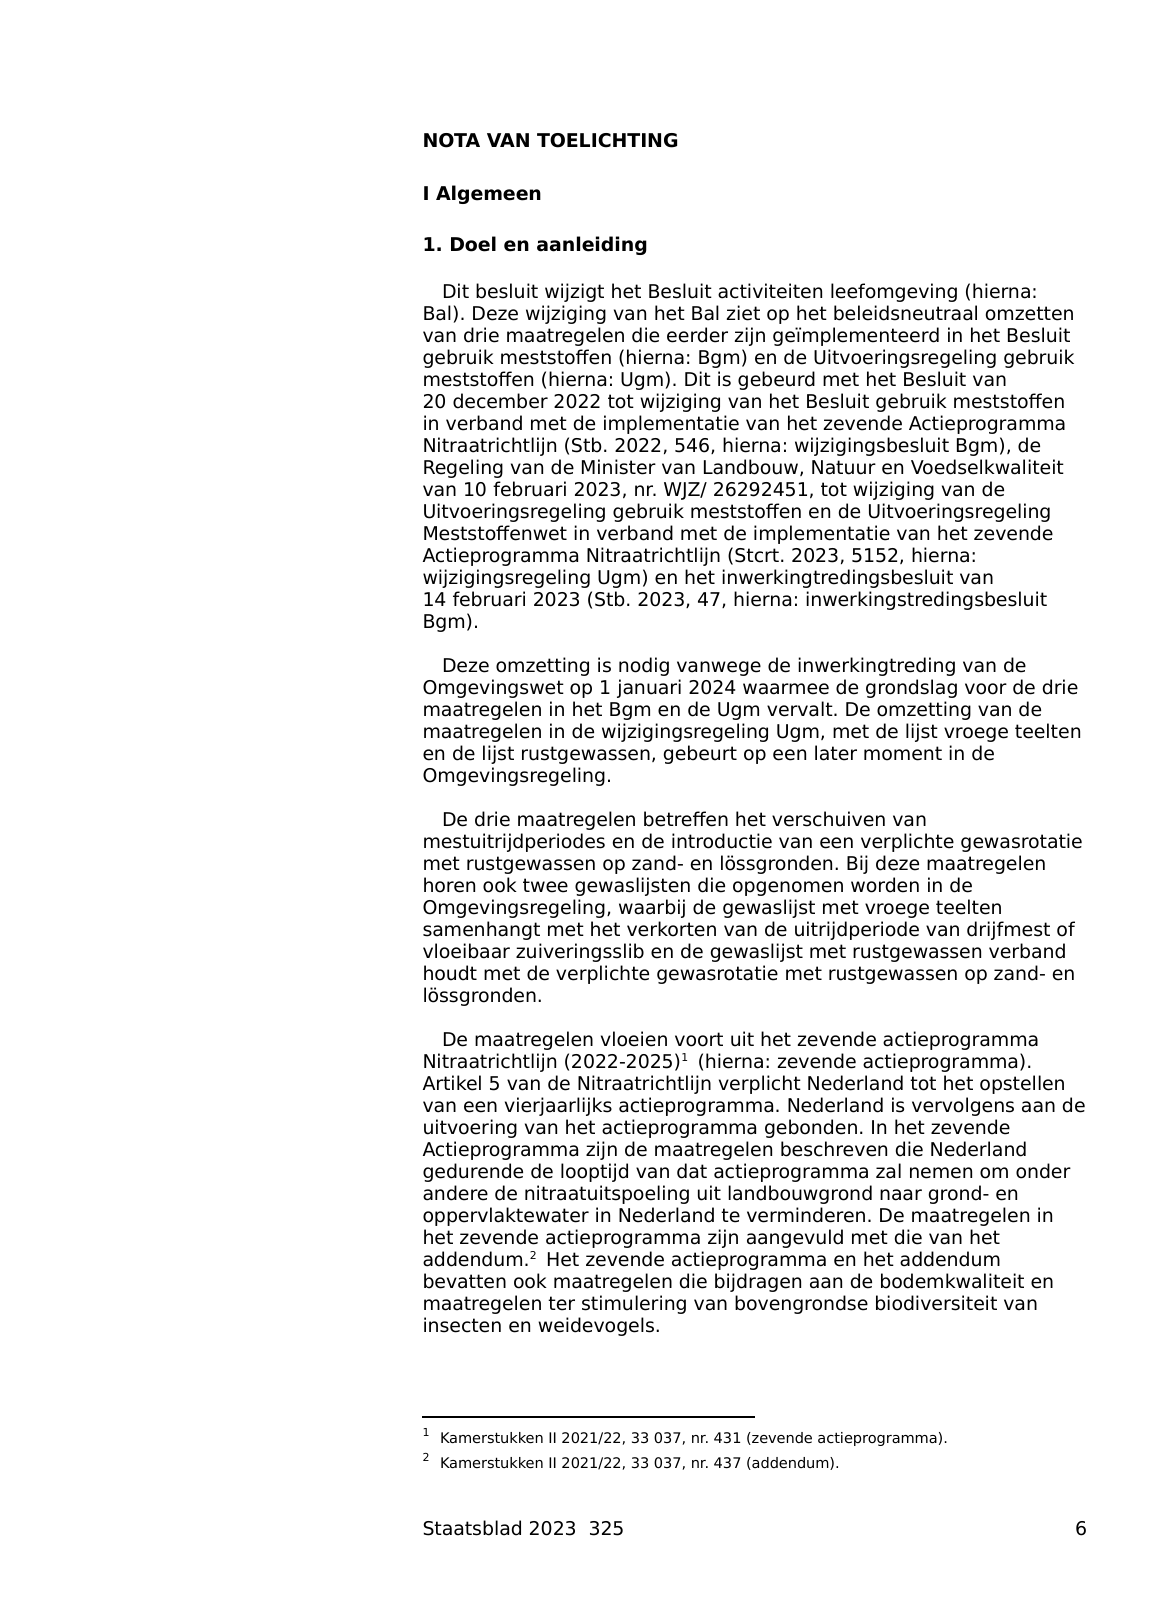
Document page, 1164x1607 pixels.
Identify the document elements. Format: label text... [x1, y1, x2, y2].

subtitle NOTA VAN TOELICHTING [422, 130, 1087, 152]
text Kamerstukken II 2021/22, 33 037, nr. 431 (zevende actieprogramma). [422, 1426, 1087, 1448]
subtitle 1. Doel en aanleiding [422, 234, 1087, 256]
text De maatregelen vloeien voort uit het zevende actieprogramma Nitraatrichtlijn (2022-2025) (hierna: zevende actieprogramma). Artikel 5 van de Nitraatrichtlijn verplicht Nederland tot het opstellen van een vierjaarlijks actieprogramma. Nederland is vervolgens aan de uitvoering van het actieprogramma gebonden. In het zevende Actieprogramma zijn de maatregelen beschreven die Nederland gedurende de looptijd van dat actieprogramma zal nemen om onder andere de nitraatuitspoeling uit landbouwgrond naar grond- en oppervlaktewater in Nederland te verminderen. De maatregelen in het zevende actieprogramma zijn aangevuld met die van het addendum. Het zevende actieprogramma en het addendum bevatten ook maatregelen die bijdragen aan de bodemkwaliteit en maatregelen ter stimulering van bovengrondse biodiversiteit van insecten en weidevogels. [422, 1029, 1087, 1337]
text Kamerstukken II 2021/22, 33 037, nr. 437 (addendum). [422, 1451, 1087, 1473]
text De drie maatregelen betreffen het verschuiven van mestuitrijdperiodes en de introductie van een verplichte gewasrotatie met rustgewassen op zand- en lössgronden. Bij deze maatregelen horen ook twee gewaslijsten die opgenomen worden in de Omgevingsregeling, waarbij de gewaslijst met vroege teelten samenhangt met het verkorten van de uitrijdperiode van drijfmest of vloeibaar zuiveringsslib en de gewaslijst met rustgewassen verband houdt met de verplichte gewasrotatie met rustgewassen op zand- en lössgronden. [422, 809, 1087, 1007]
subtitle I Algemeen [422, 182, 1087, 204]
text Dit besluit wijzigt het Besluit activiteiten leefomgeving (hierna: Bal). Deze wijziging van het Bal ziet op het beleidsneutraal omzetten van drie maatregelen die eerder zijn geïmplementeerd in het Besluit gebruik meststoffen (hierna: Bgm) en de Uitvoeringsregeling gebruik meststoffen (hierna: Ugm). Dit is gebeurd met het Besluit van 20 december 2022 tot wijziging van het Besluit gebruik meststoffen in verband met de implementatie van het zevende Actieprogramma Nitraatrichtlijn (Stb. 2022, 546, hierna: wijzigingsbesluit Bgm), de Regeling van de Minister van Landbouw, Natuur en Voedselkwaliteit van 10 februari 2023, nr. WJZ/ 26292451, tot wijziging van de Uitvoeringsregeling gebruik meststoffen en de Uitvoeringsregeling Meststoffenwet in verband met de implementatie van het zevende Actieprogramma Nitraatrichtlijn (Stcrt. 2023, 5152, hierna: wijzigingsregeling Ugm) en het inwerkingtredingsbesluit van 14 februari 2023 (Stb. 2023, 47, hierna: inwerkingstredingsbesluit Bgm). [422, 281, 1087, 633]
text Deze omzetting is nodig vanwege de inwerkingtreding van de Omgevingswet op 1 januari 2024 waarmee de grondslag voor de drie maatregelen in het Bgm en de Ugm vervalt. De omzetting van de maatregelen in de wijzigingsregeling Ugm, met de lijst vroege teelten en de lijst rustgewassen, gebeurt op een later moment in de Omgevingsregeling. [422, 655, 1087, 787]
